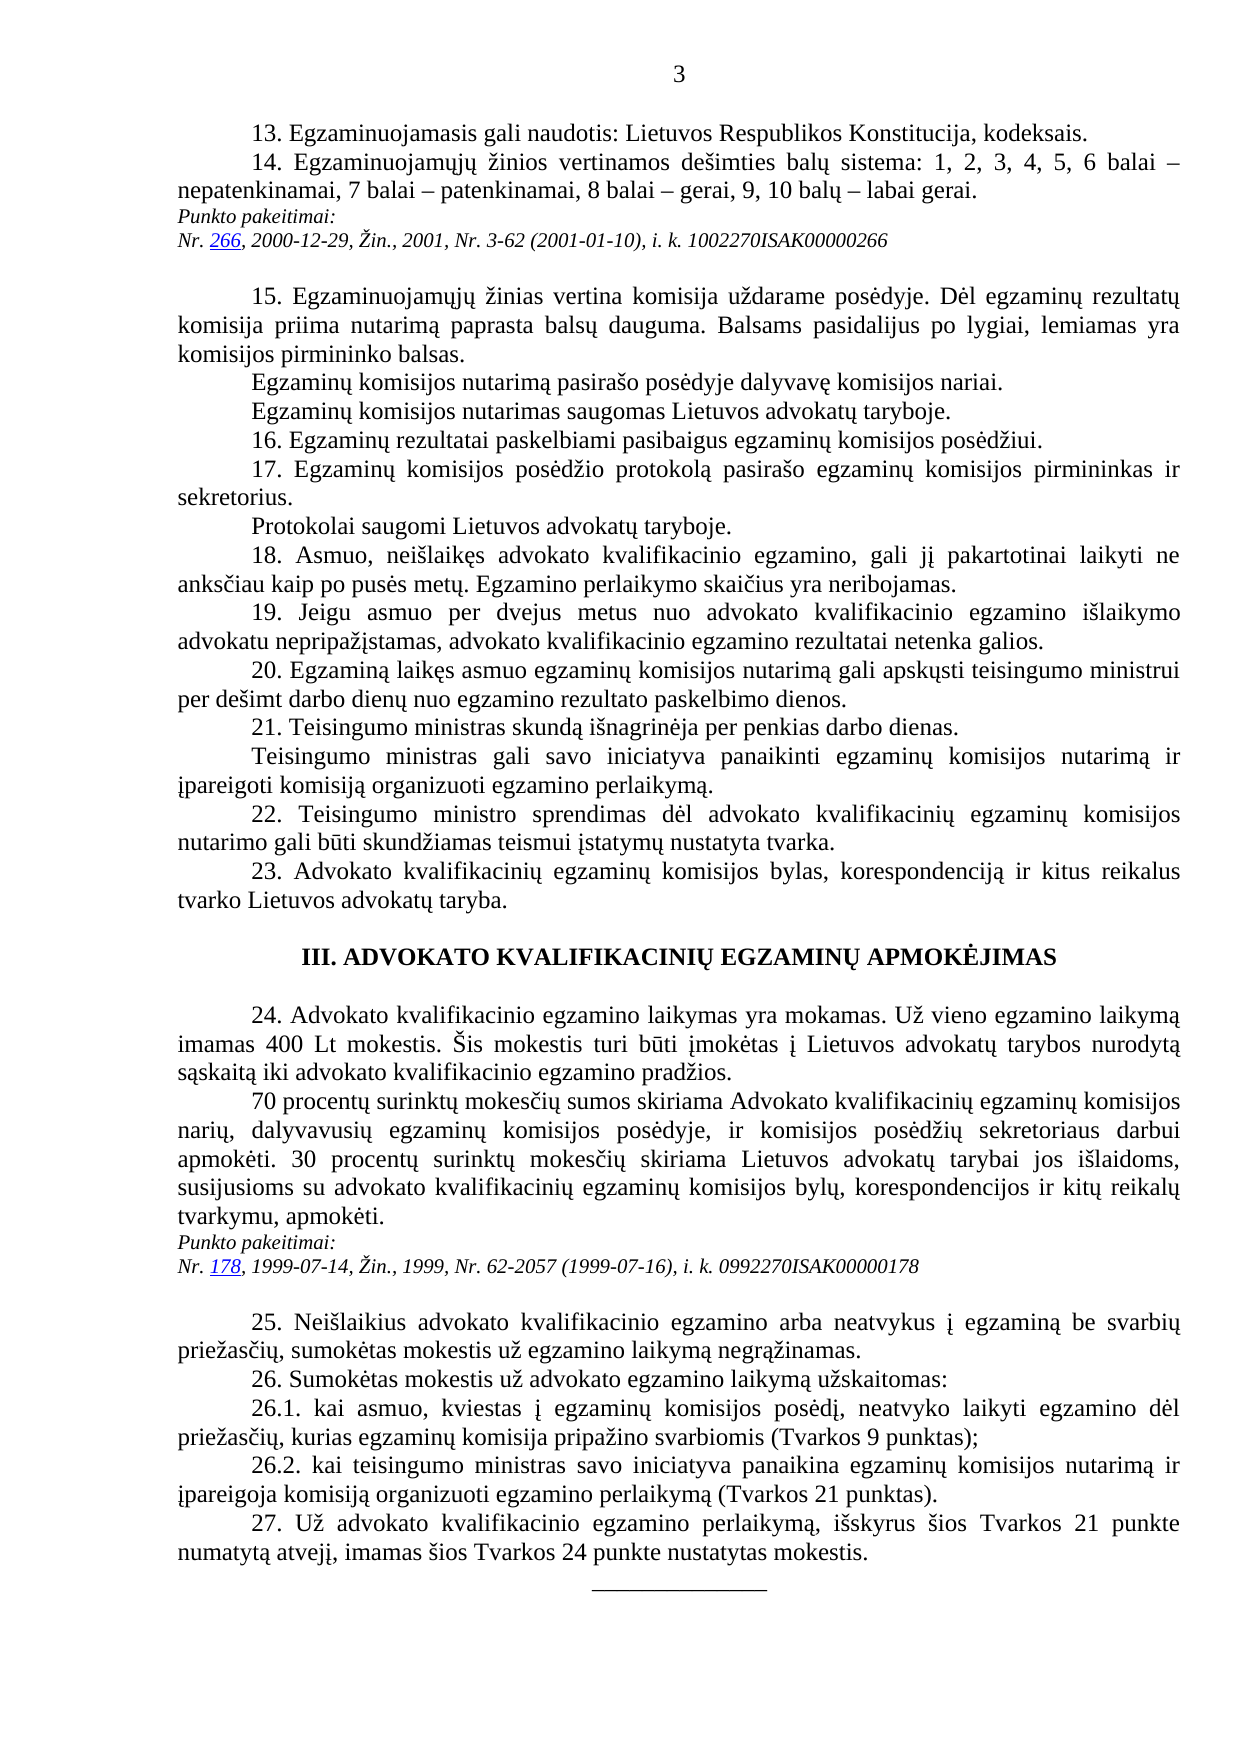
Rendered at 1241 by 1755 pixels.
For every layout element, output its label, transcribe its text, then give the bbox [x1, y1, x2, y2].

text Egzaminų komisijos nutarimą pasirašo posėdyje dalyvavę komisijos nariai. [177, 367, 1181, 396]
text 22. Teisingumo ministro sprendimas dėl advokato kvalifikacinių egzaminų komisijos nutarimo gali būti skundžiamas teismui įstatymų nustatyta tvarka. [177, 799, 1181, 856]
text 70 procentų surinktų mokesčių sumos skiriama Advokato kvalifikacinių egzaminų komisijos narių, dalyvavusių egzaminų komisijos posėdyje, ir komisijos posėdžių sekretoriaus darbui apmokėti. 30 procentų surinktų mokesčių skiriama Lietuvos advokatų tarybai jos išlaidoms, susijusioms su advokato kvalifikacinių egzaminų komisijos bylų, korespondencijos ir kitų reikalų tvarkymu, apmokėti. [177, 1086, 1181, 1230]
text 13. Egzaminuojamasis gali naudotis: Lietuvos Respublikos Konstitucija, kodeksais. [177, 118, 1181, 147]
text 26. Sumokėtas mokestis už advokato egzamino laikymą užskaitomas: [177, 1364, 1181, 1393]
text 21. Teisingumo ministras skundą išnagrinėja per penkias darbo dienas. [177, 712, 1181, 741]
text Protokolai saugomi Lietuvos advokatų taryboje. [177, 511, 1181, 540]
text 15. Egzaminuojamųjų žinias vertina komisija uždarame posėdyje. Dėl egzaminų rezultatų komisija priima nutarimą paprasta balsų dauguma. Balsams pasidalijus po lygiai, lemiamas yra komisijos pirmininko balsas. [177, 281, 1181, 367]
text 27. Už advokato kvalifikacinio egzamino perlaikymą, išskyrus šios Tvarkos 21 punkte numatytą atvejį, imamas šios Tvarkos 24 punkte nustatytas mokestis. [177, 1508, 1181, 1566]
text 25. Neišlaikius advokato kvalifikacinio egzamino arba neatvykus į egzaminą be svarbių priežasčių, sumokėtas mokestis už egzamino laikymą negrąžinamas. [177, 1307, 1181, 1364]
text 20. Egzaminą laikęs asmuo egzaminų komisijos nutarimą gali apskųsti teisingumo ministrui per dešimt darbo dienų nuo egzamino rezultato paskelbimo dienos. [177, 655, 1181, 712]
text 24. Advokato kvalifikacinio egzamino laikymas yra mokamas. Už vieno egzamino laikymą imamas 400 Lt mokestis. Šis mokestis turi būti įmokėtas į Lietuvos advokatų tarybos nurodytą sąskaitą iki advokato kvalifikacinio egzamino pradžios. [177, 1000, 1181, 1086]
text Egzaminų komisijos nutarimas saugomas Lietuvos advokatų taryboje. [177, 396, 1181, 425]
text ______________ [177, 1566, 1181, 1594]
text 26.1. kai asmuo, kviestas į egzaminų komisijos posėdį, neatvyko laikyti egzamino dėl priežasčių, kurias egzaminų komisija pripažino svarbiomis (Tvarkos 9 punktas); [177, 1393, 1181, 1451]
text 26.2. kai teisingumo ministras savo iniciatyva panaikina egzaminų komisijos nutarimą ir įpareigoja komisiją organizuoti egzamino perlaikymą (Tvarkos 21 punktas). [177, 1451, 1181, 1508]
text Punkto pakeitimai: [177, 204, 1181, 228]
text 16. Egzaminų rezultatai paskelbiami pasibaigus egzaminų komisijos posėdžiui. [177, 425, 1181, 454]
text III. ADVOKATO KVALIFIKACINIŲ EGZAMINŲ APMOKĖJIMAS [177, 942, 1181, 971]
text Teisingumo ministras gali savo iniciatyva panaikinti egzaminų komisijos nutarimą ir įpareigoti komisiją organizuoti egzamino perlaikymą. [177, 741, 1181, 799]
text 18. Asmuo, neišlaikęs advokato kvalifikacinio egzamino, gali jį pakartotinai laikyti ne anksčiau kaip po pusės metų. Egzamino perlaikymo skaičius yra neribojamas. [177, 540, 1181, 597]
text Nr. 178, 1999-07-14, Žin., 1999, Nr. 62-2057 (1999-07-16), i. k. 0992270ISAK00000178 [177, 1254, 1181, 1278]
text 14. Egzaminuojamųjų žinios vertinamos dešimties balų sistema: 1, 2, 3, 4, 5, 6 balai – nepatenkinamai, 7 balai – patenkinamai, 8 balai – gerai, 9, 10 balų – labai gerai. [177, 147, 1181, 204]
text Punkto pakeitimai: [177, 1230, 1181, 1254]
text 17. Egzaminų komisijos posėdžio protokolą pasirašo egzaminų komisijos pirmininkas ir sekretorius. [177, 454, 1181, 511]
text 19. Jeigu asmuo per dvejus metus nuo advokato kvalifikacinio egzamino išlaikymo advokatu nepripažįstamas, advokato kvalifikacinio egzamino rezultatai netenka galios. [177, 597, 1181, 655]
text 23. Advokato kvalifikacinių egzaminų komisijos bylas, korespondenciją ir kitus reikalus tvarko Lietuvos advokatų taryba. [177, 856, 1181, 914]
text Nr. 266, 2000-12-29, Žin., 2001, Nr. 3-62 (2001-01-10), i. k. 1002270ISAK00000266 [177, 228, 1181, 252]
